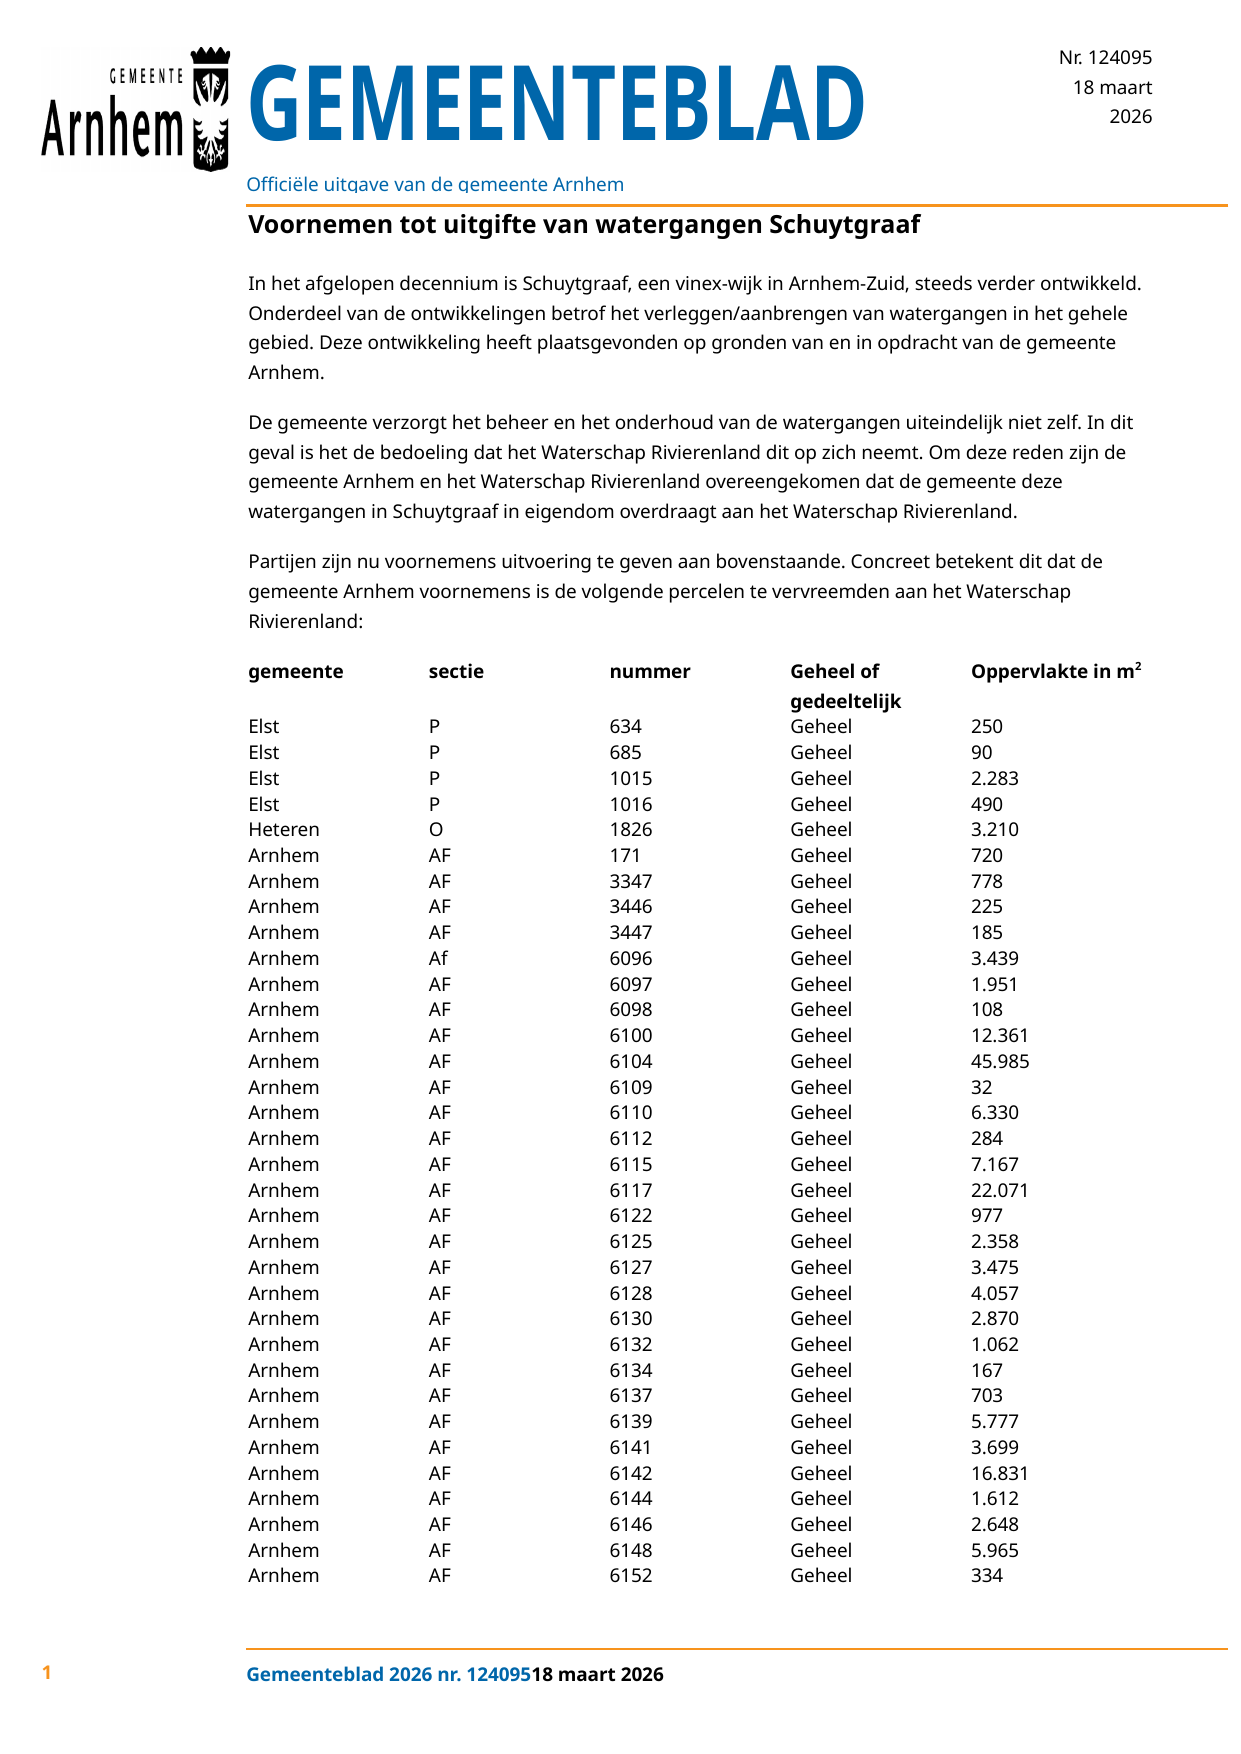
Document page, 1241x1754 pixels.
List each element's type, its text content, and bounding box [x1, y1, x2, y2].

table_cell AF [429, 1228, 609, 1254]
table_cell Arnhem [248, 1151, 429, 1177]
table_cell Geheel [790, 1280, 971, 1305]
table_cell 6110 [609, 1100, 790, 1125]
table_cell AF [429, 1074, 609, 1099]
table_cell 6122 [609, 1203, 790, 1228]
table_cell Geheel [790, 1305, 971, 1331]
table_cell 284 [971, 1125, 1152, 1151]
table_cell AF [429, 1125, 609, 1151]
table_cell 6148 [609, 1537, 790, 1563]
table_cell Arnhem [248, 1383, 429, 1408]
table_cell Geheel [790, 842, 971, 868]
table_cell Geheel [790, 1177, 971, 1202]
table_cell AF [429, 868, 609, 894]
table_cell Arnhem [248, 842, 429, 868]
table_cell 6137 [609, 1383, 790, 1408]
table_cell 12.361 [971, 1023, 1152, 1048]
table_cell 778 [971, 868, 1152, 894]
table_cell 720 [971, 842, 1152, 868]
table_cell 2.870 [971, 1305, 1152, 1331]
table_cell AF [429, 1151, 609, 1177]
table_cell Arnhem [248, 971, 429, 997]
table_cell Arnhem [248, 1280, 429, 1305]
table_cell 3447 [609, 920, 790, 945]
text Voornemen tot uitgifte van watergangen Schuytgraaf [248, 207, 1152, 241]
table_cell Heteren [248, 817, 429, 842]
table_cell AF [429, 920, 609, 945]
table_cell 977 [971, 1203, 1152, 1228]
table_cell Elst [248, 739, 429, 765]
table_cell 6144 [609, 1486, 790, 1511]
table_cell AF [429, 1357, 609, 1383]
table_cell AF [429, 894, 609, 919]
table_cell Geheel [790, 971, 971, 997]
table_cell 6096 [609, 945, 790, 971]
table_cell Arnhem [248, 868, 429, 894]
table_header Geheel of gedeeltelijk [790, 658, 971, 714]
table_cell 6104 [609, 1048, 790, 1074]
table_cell Elst [248, 765, 429, 791]
table_header sectie [429, 658, 609, 714]
table_cell 6100 [609, 1023, 790, 1048]
table_cell 6130 [609, 1305, 790, 1331]
table_cell Elst [248, 714, 429, 739]
table_cell AF [429, 1383, 609, 1408]
table_cell 703 [971, 1383, 1152, 1408]
table_cell Geheel [790, 945, 971, 971]
table_cell Geheel [790, 1357, 971, 1383]
table_cell 185 [971, 920, 1152, 945]
table_cell Geheel [790, 1074, 971, 1099]
table_cell AF [429, 971, 609, 997]
table_cell 6112 [609, 1125, 790, 1151]
table_cell Arnhem [248, 1254, 429, 1280]
table_cell Arnhem [248, 920, 429, 945]
table_cell Geheel [790, 714, 971, 739]
table_cell 3347 [609, 868, 790, 894]
table_cell 334 [971, 1563, 1152, 1588]
table_cell 6127 [609, 1254, 790, 1280]
table_cell Arnhem [248, 1305, 429, 1331]
table_cell Arnhem [248, 1177, 429, 1202]
table_cell 6115 [609, 1151, 790, 1177]
table_cell AF [429, 1331, 609, 1357]
table_cell 32 [971, 1074, 1152, 1099]
table_cell Geheel [790, 765, 971, 791]
table_cell AF [429, 1511, 609, 1537]
table_cell 167 [971, 1357, 1152, 1383]
text De gemeente verzorgt het beheer en het onderhoud van de watergangen uiteindelijk niet zelf. In dit geval is het de bedoeling dat het Waterschap Rivierenland dit op zich neemt. Om deze reden zijn de gemeente Arnhem en het Waterschap Rivierenland overeengekomen dat de gemeente deze watergangen in Schuytgraaf in eigendom overdraagt aan het Waterschap Rivierenland. [248, 409, 1152, 524]
table_cell 6098 [609, 997, 790, 1022]
table_cell 634 [609, 714, 790, 739]
table_cell Geheel [790, 1511, 971, 1537]
table_cell AF [429, 1254, 609, 1280]
table_cell Geheel [790, 1331, 971, 1357]
table_cell AF [429, 1408, 609, 1434]
table_cell 6097 [609, 971, 790, 997]
table_cell 4.057 [971, 1280, 1152, 1305]
table_cell 5.965 [971, 1537, 1152, 1563]
table_cell Arnhem [248, 1228, 429, 1254]
table_cell Geheel [790, 1100, 971, 1125]
table_cell Arnhem [248, 945, 429, 971]
table_cell 1016 [609, 791, 790, 817]
table_cell 2.283 [971, 765, 1152, 791]
table_cell Geheel [790, 1563, 971, 1588]
table_cell 6.330 [971, 1100, 1152, 1125]
table_cell 171 [609, 842, 790, 868]
table_cell Geheel [790, 791, 971, 817]
table_cell 16.831 [971, 1460, 1152, 1486]
table_cell AF [429, 1048, 609, 1074]
table_cell Arnhem [248, 1486, 429, 1511]
table_cell Arnhem [248, 1434, 429, 1460]
table_cell 3.699 [971, 1434, 1152, 1460]
table_cell Geheel [790, 1203, 971, 1228]
text In het afgelopen decennium is Schuytgraaf, een vinex-wijk in Arnhem-Zuid, steeds verder ontwikkeld. Onderdeel van de ontwikkelingen betrof het verleggen/aanbrengen van watergangen in het gehele gebied. Deze ontwikkeling heeft plaatsgevonden op gronden van en in opdracht van de gemeente Arnhem. [248, 270, 1152, 385]
table_cell AF [429, 1563, 609, 1588]
table_cell Geheel [790, 1048, 971, 1074]
table_cell 3.475 [971, 1254, 1152, 1280]
table_cell 1.612 [971, 1486, 1152, 1511]
table_cell 685 [609, 739, 790, 765]
table_cell Arnhem [248, 1048, 429, 1074]
table_cell 6141 [609, 1434, 790, 1460]
table_cell Geheel [790, 997, 971, 1022]
table_cell 1826 [609, 817, 790, 842]
table_cell 250 [971, 714, 1152, 739]
table_cell 6142 [609, 1460, 790, 1486]
table_cell AF [429, 1460, 609, 1486]
table_cell 1015 [609, 765, 790, 791]
table_cell Arnhem [248, 1563, 429, 1588]
table_cell Geheel [790, 1125, 971, 1151]
table_cell 5.777 [971, 1408, 1152, 1434]
table_cell AF [429, 1486, 609, 1511]
table_cell Arnhem [248, 1511, 429, 1537]
table_cell Arnhem [248, 1460, 429, 1486]
table_cell AF [429, 997, 609, 1022]
table_cell AF [429, 1305, 609, 1331]
table_cell 108 [971, 997, 1152, 1022]
table_cell 490 [971, 791, 1152, 817]
table_cell Geheel [790, 739, 971, 765]
table_cell 22.071 [971, 1177, 1152, 1202]
table_cell Geheel [790, 1460, 971, 1486]
table_cell Arnhem [248, 1125, 429, 1151]
table_cell 6132 [609, 1331, 790, 1357]
table_cell Geheel [790, 1254, 971, 1280]
table_cell Arnhem [248, 894, 429, 919]
table_cell P [429, 739, 609, 765]
table_cell 1.951 [971, 971, 1152, 997]
table_cell Arnhem [248, 1074, 429, 1099]
table_cell O [429, 817, 609, 842]
table_cell P [429, 765, 609, 791]
table_cell Geheel [790, 1383, 971, 1408]
table_cell Geheel [790, 1434, 971, 1460]
table_cell AF [429, 1177, 609, 1202]
table_cell AF [429, 1434, 609, 1460]
table_cell Arnhem [248, 1331, 429, 1357]
table_cell 90 [971, 739, 1152, 765]
table_cell AF [429, 1203, 609, 1228]
table_cell AF [429, 1280, 609, 1305]
table_cell AF [429, 842, 609, 868]
table_cell P [429, 791, 609, 817]
table_cell Arnhem [248, 1023, 429, 1048]
table_cell Geheel [790, 1151, 971, 1177]
table_cell AF [429, 1537, 609, 1563]
table_cell Geheel [790, 894, 971, 919]
table_cell 3.210 [971, 817, 1152, 842]
table_cell 225 [971, 894, 1152, 919]
table_cell P [429, 714, 609, 739]
table_cell Geheel [790, 920, 971, 945]
table_cell Arnhem [248, 1100, 429, 1125]
table_cell Geheel [790, 1408, 971, 1434]
table_cell 6117 [609, 1177, 790, 1202]
table_cell 6152 [609, 1563, 790, 1588]
table_cell 6134 [609, 1357, 790, 1383]
table_cell 6139 [609, 1408, 790, 1434]
table_cell Arnhem [248, 997, 429, 1022]
table_cell AF [429, 1100, 609, 1125]
table_cell Geheel [790, 1023, 971, 1048]
table_cell 45.985 [971, 1048, 1152, 1074]
table_cell 6146 [609, 1511, 790, 1537]
table_cell 6125 [609, 1228, 790, 1254]
table_cell 1.062 [971, 1331, 1152, 1357]
table_header Oppervlakte in m2 [971, 658, 1152, 714]
table_cell Elst [248, 791, 429, 817]
table_header gemeente [248, 658, 429, 714]
table_cell Arnhem [248, 1408, 429, 1434]
table_cell Arnhem [248, 1537, 429, 1563]
table_cell Geheel [790, 1486, 971, 1511]
table_cell 2.648 [971, 1511, 1152, 1537]
table_header nummer [609, 658, 790, 714]
table_cell 6109 [609, 1074, 790, 1099]
table_cell Arnhem [248, 1203, 429, 1228]
picture [41, 47, 231, 172]
table_cell 7.167 [971, 1151, 1152, 1177]
text Partijen zijn nu voornemens uitvoering te geven aan bovenstaande. Concreet betekent dit dat de gemeente Arnhem voornemens is de volgende percelen te vervreemden aan het Waterschap Rivierenland: [248, 549, 1152, 633]
table_cell Arnhem [248, 1357, 429, 1383]
table_cell 6128 [609, 1280, 790, 1305]
table_cell Geheel [790, 868, 971, 894]
table_cell 3.439 [971, 945, 1152, 971]
table_cell Geheel [790, 817, 971, 842]
table_cell Af [429, 945, 609, 971]
table_cell 3446 [609, 894, 790, 919]
table_cell Geheel [790, 1228, 971, 1254]
table_cell 2.358 [971, 1228, 1152, 1254]
table_cell AF [429, 1023, 609, 1048]
table_cell Geheel [790, 1537, 971, 1563]
